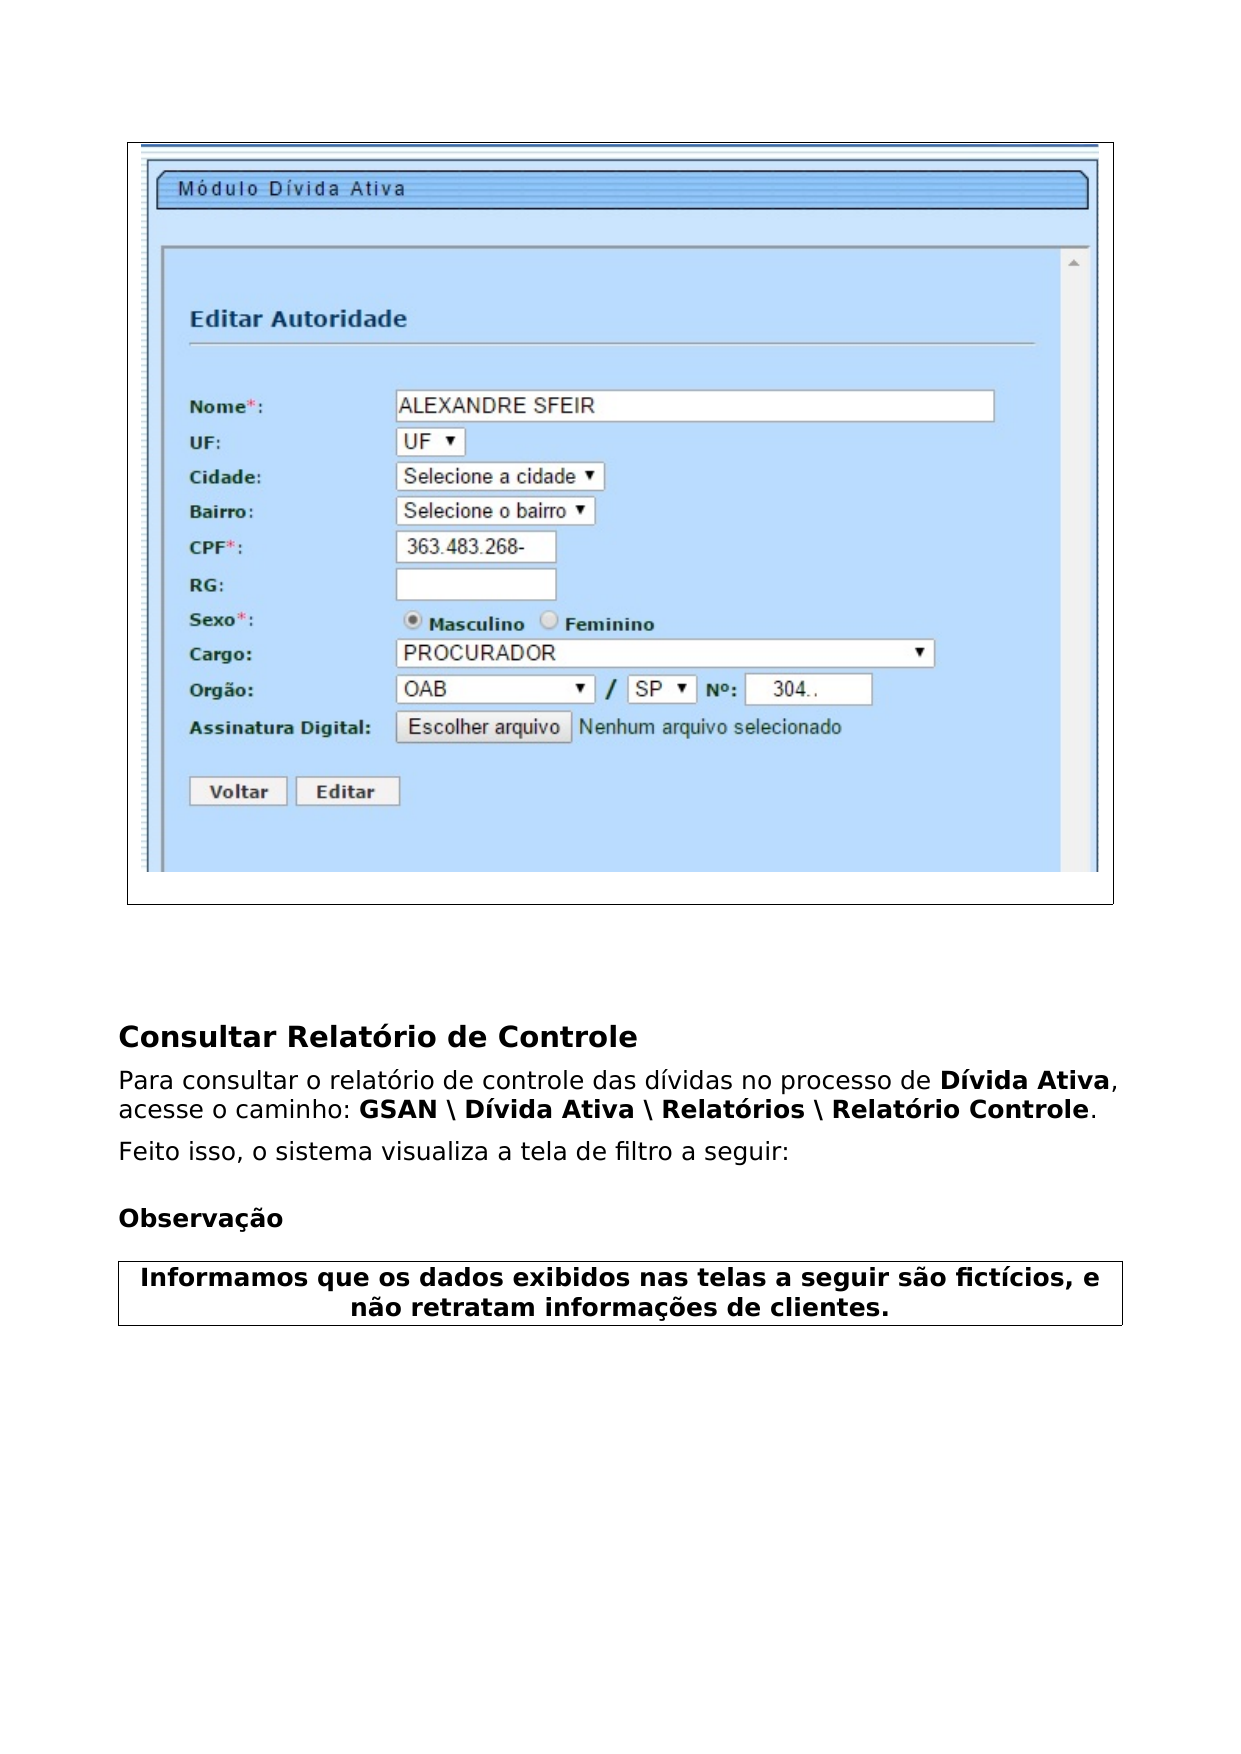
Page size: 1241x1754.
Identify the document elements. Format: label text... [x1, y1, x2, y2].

table_header [128, 143, 1113, 903]
text Para consultar o relatório de controle das dívidas no processo de Dívida Ativa, acesse o caminho: GSAN \ Dívida Ativa \ Relatórios \ Relatório Controle. [118, 1067, 1122, 1125]
subtitle Consultar Relatório de Controle [118, 1020, 1122, 1054]
subtitle Observação [118, 1204, 1122, 1233]
table_header Informamos que os dados exibidos nas telas a seguir são fictícios, e não retratam informações de clientes. [119, 1262, 1122, 1325]
picture [141, 144, 1099, 872]
text Feito isso, o sistema visualiza a tela de filtro a seguir: [118, 1137, 1122, 1167]
